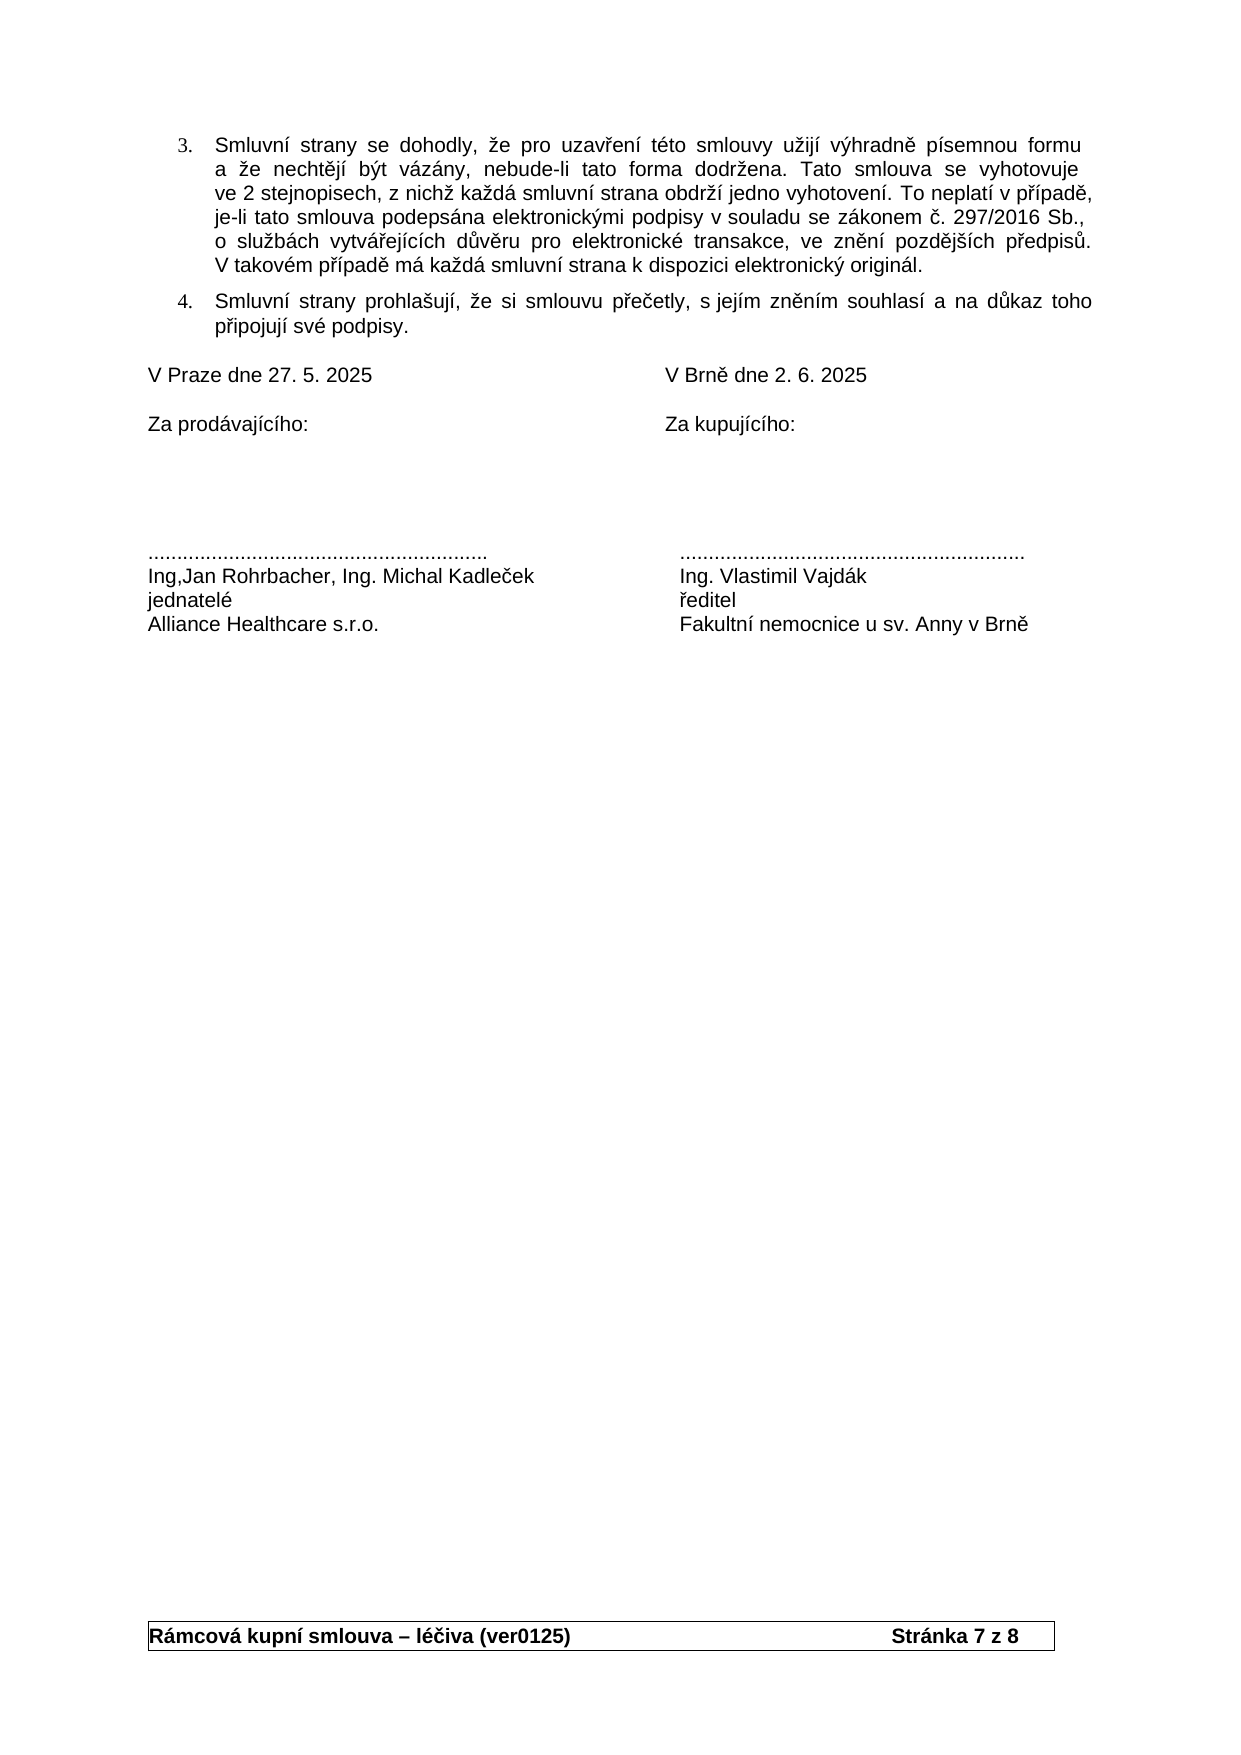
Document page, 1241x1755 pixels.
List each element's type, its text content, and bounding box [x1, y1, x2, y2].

list Smluvní strany se dohodly, že pro uzavření této smlouvy užijí výhradně písemnou formu a že nechtějí být vázány, nebude-li tato forma dodržena. Tato smlouva se vyhotovuje ve 2 stejnopisech, z nichž každá smluvní strana obdrží jedno vyhotovení. To neplatí v případě, je-li tato smlouva podepsána elektronickými podpisy v souladu se zákonem č. 297/2016 Sb., o službách vytvářejících důvěru pro elektronické transakce, ve znění pozdějších předpisů. V takovém případě má každá smluvní strana k dispozici elektronický originál. [177, 133, 1093, 277]
text V Praze dne 27. 5. 2025 V Brně dne 2. 6. 2025 [148, 362, 1093, 386]
text Alliance Healthcare s.r.o. Fakultní nemocnice u sv. Anny v Brně [148, 611, 1093, 635]
list Smluvní strany prohlašují, že si smlouvu přečetly, s jejím zněním souhlasí a na důkaz toho připojují své podpisy. [177, 289, 1093, 337]
text ........................................................... ............................................................ [148, 539, 1093, 563]
text jednatelé ředitel [148, 587, 1093, 611]
text Ing,Jan Rohrbacher, Ing. Michal Kadleček Ing. Vlastimil Vajdák [148, 563, 1093, 587]
text Za prodávajícího: Za kupujícího: [148, 411, 1093, 435]
